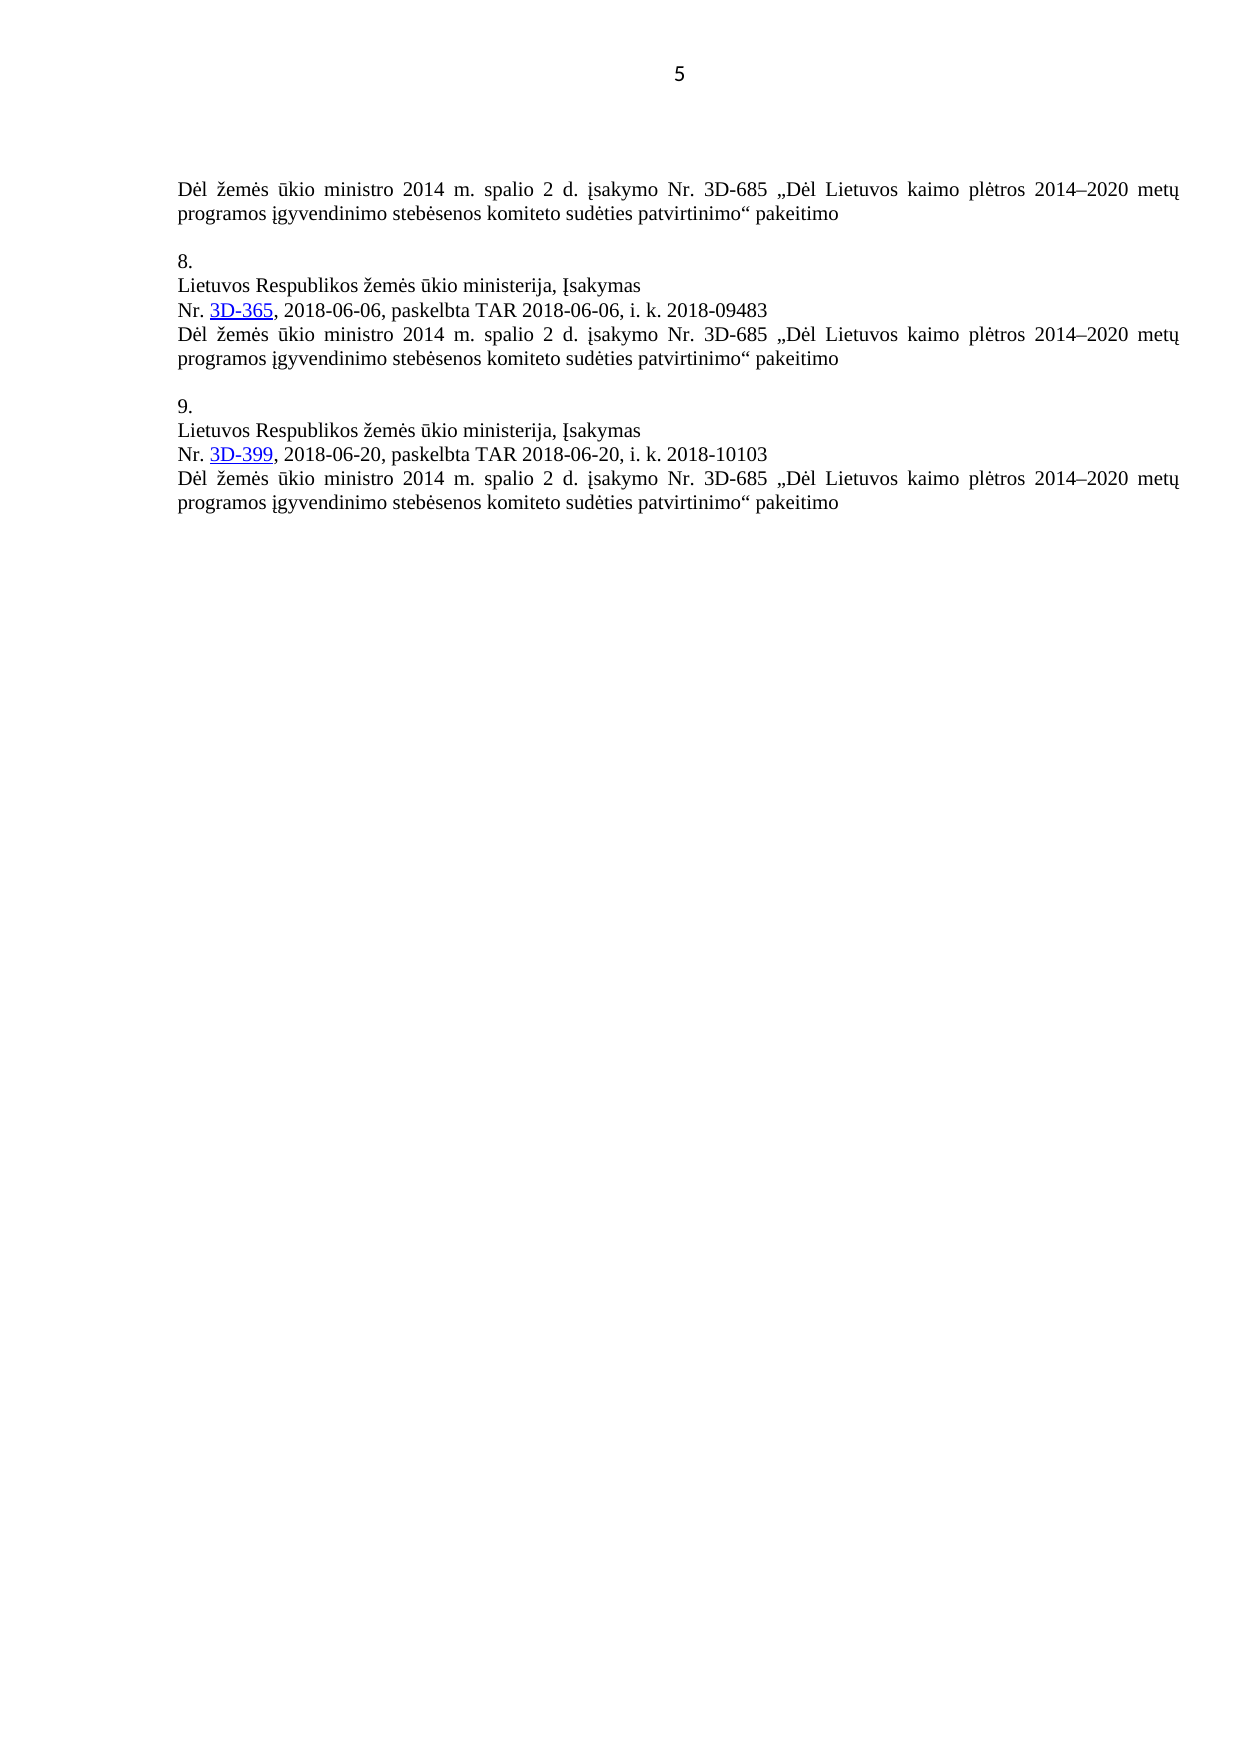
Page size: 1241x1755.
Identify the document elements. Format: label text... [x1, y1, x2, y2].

text Dėl žemės ūkio ministro 2014 m. spalio 2 d. įsakymo Nr. 3D-685 „Dėl Lietuvos kaimo plėtros 2014–2020 metų programos įgyvendinimo stebėsenos komiteto sudėties patvirtinimo“ pakeitimo [177, 177, 1181, 225]
text Dėl žemės ūkio ministro 2014 m. spalio 2 d. įsakymo Nr. 3D-685 „Dėl Lietuvos kaimo plėtros 2014–2020 metų programos įgyvendinimo stebėsenos komiteto sudėties patvirtinimo“ pakeitimo [177, 322, 1181, 370]
text Lietuvos Respublikos žemės ūkio ministerija, Įsakymas [177, 273, 1181, 297]
text Nr. 3D-399, 2018-06-20, paskelbta TAR 2018-06-20, i. k. 2018-10103 [177, 442, 1181, 466]
text 8. [177, 249, 1181, 273]
text Lietuvos Respublikos žemės ūkio ministerija, Įsakymas [177, 418, 1181, 442]
text 9. [177, 394, 1181, 418]
text Nr. 3D-365, 2018-06-06, paskelbta TAR 2018-06-06, i. k. 2018-09483 [177, 297, 1181, 322]
text Dėl žemės ūkio ministro 2014 m. spalio 2 d. įsakymo Nr. 3D-685 „Dėl Lietuvos kaimo plėtros 2014–2020 metų programos įgyvendinimo stebėsenos komiteto sudėties patvirtinimo“ pakeitimo [177, 466, 1181, 514]
